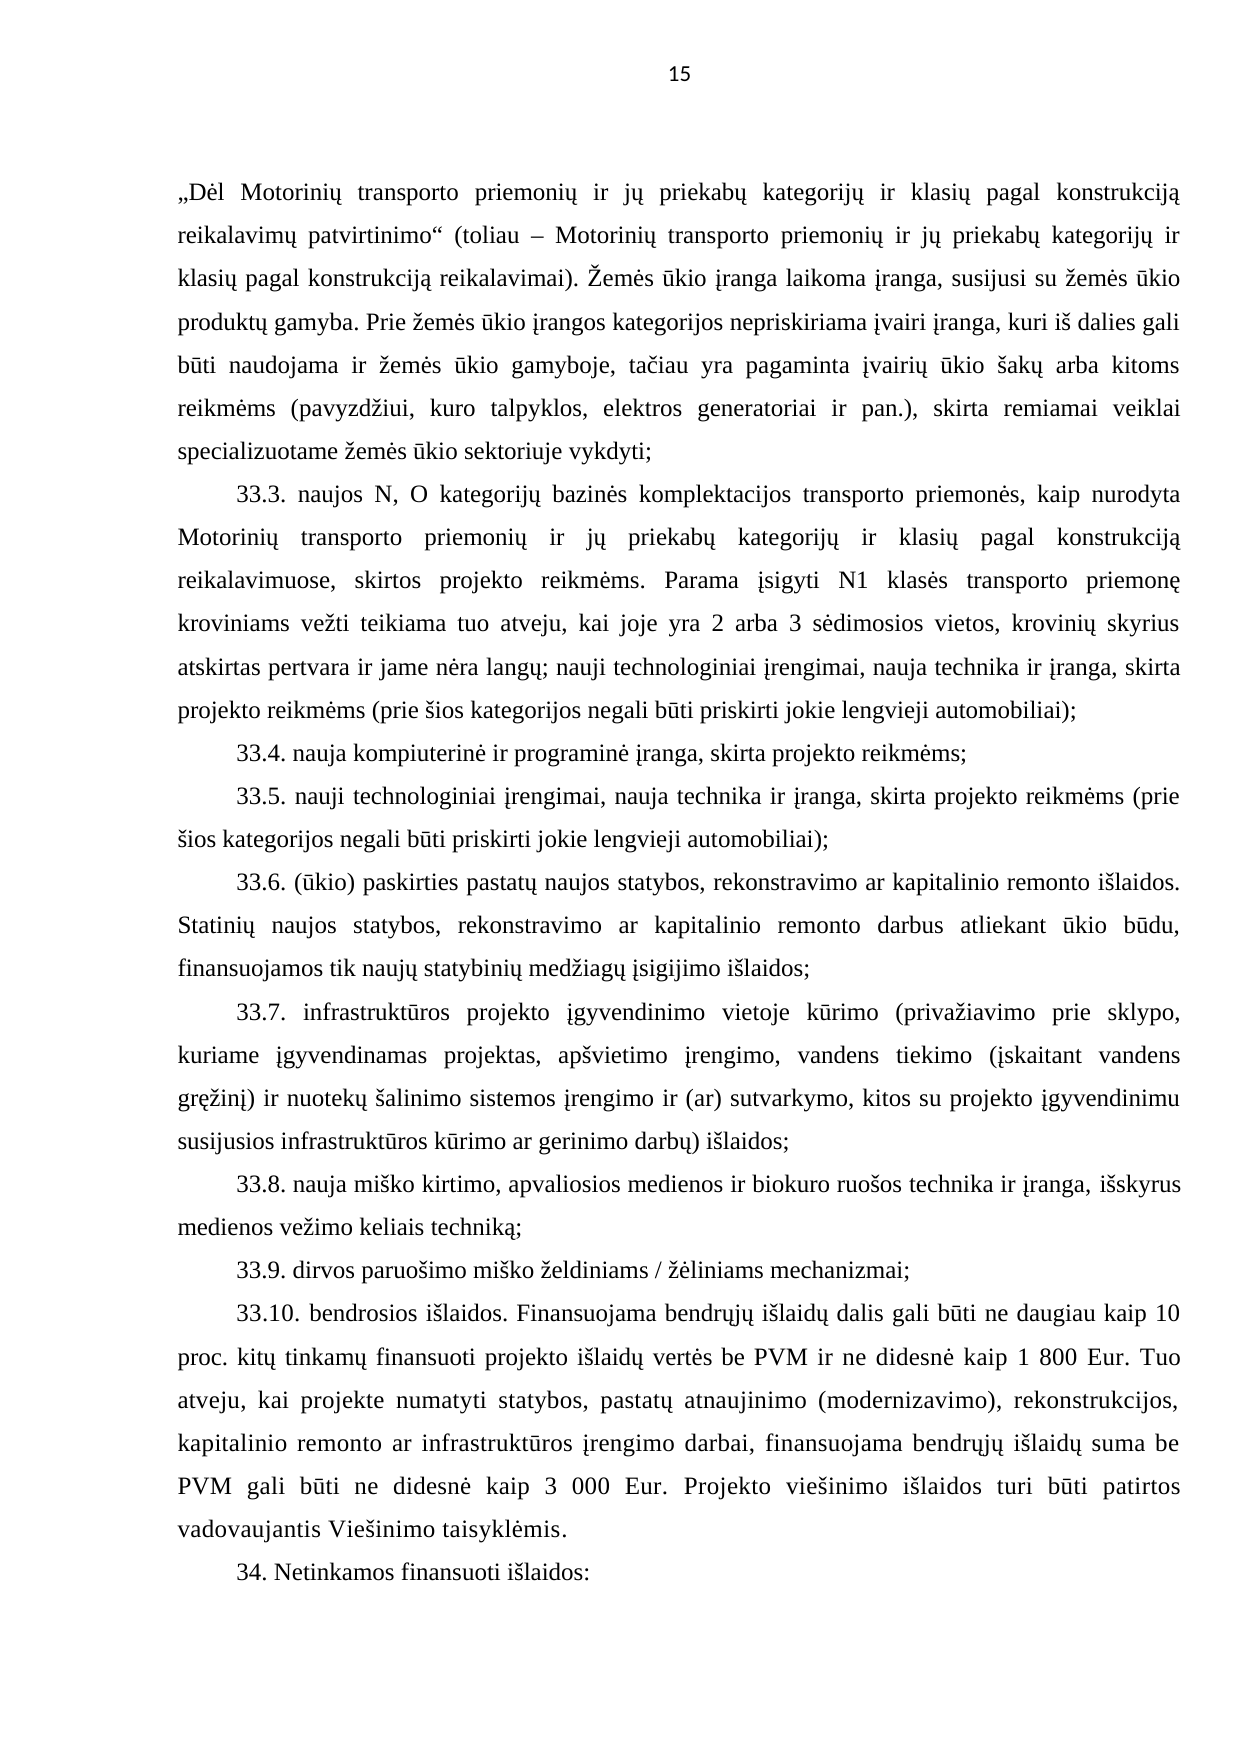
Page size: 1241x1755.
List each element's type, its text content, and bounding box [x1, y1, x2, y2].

text 33.3. naujos N, O kategorijų bazinės komplektacijos transporto priemonės, kaip nurodyta Motorinių transporto priemonių ir jų priekabų kategorijų ir klasių pagal konstrukciją reikalavimuose, skirtos projekto reikmėms. Parama įsigyti N1 klasės transporto priemonę kroviniams vežti teikiama tuo atveju, kai joje yra 2 arba 3 sėdimosios vietos, krovinių skyrius atskirtas pertvara ir jame nėra langų; nauji technologiniai įrengimai, nauja technika ir įranga, skirta projekto reikmėms (prie šios kategorijos negali būti priskirti jokie lengvieji automobiliai); [177, 479, 1181, 723]
text 34. Netinkamos finansuoti išlaidos: [177, 1557, 1181, 1586]
text 33.6. (ūkio) paskirties pastatų naujos statybos, rekonstravimo ar kapitalinio remonto išlaidos. Statinių naujos statybos, rekonstravimo ar kapitalinio remonto darbus atliekant ūkio būdu, finansuojamos tik naujų statybinių medžiagų įsigijimo išlaidos; [177, 867, 1181, 982]
text 33.10. bendrosios išlaidos. Finansuojama bendrųjų išlaidų dalis gali būti ne daugiau kaip 10 proc. kitų tinkamų finansuoti projekto išlaidų vertės be PVM ir ne didesnė kaip 1 800 Eur. Tuo atveju, kai projekte numatyti statybos, pastatų atnaujinimo (modernizavimo), rekonstrukcijos, kapitalinio remonto ar infrastruktūros įrengimo darbai, finansuojama bendrųjų išlaidų suma be PVM gali būti ne didesnė kaip 3 000 Eur. Projekto viešinimo išlaidos turi būti patirtos vadovaujantis Viešinimo taisyklėmis. [177, 1298, 1181, 1543]
text „Dėl Motorinių transporto priemonių ir jų priekabų kategorijų ir klasių pagal konstrukciją reikalavimų patvirtinimo“ (toliau – Motorinių transporto priemonių ir jų priekabų kategorijų ir klasių pagal konstrukciją reikalavimai). Žemės ūkio įranga laikoma įranga, susijusi su žemės ūkio produktų gamyba. Prie žemės ūkio įrangos kategorijos nepriskiriama įvairi įranga, kuri iš dalies gali būti naudojama ir žemės ūkio gamyboje, tačiau yra pagaminta įvairių ūkio šakų arba kitoms reikmėms (pavyzdžiui, kuro talpyklos, elektros generatoriai ir pan.), skirta remiamai veiklai specializuotame žemės ūkio sektoriuje vykdyti; [177, 177, 1181, 465]
text 33.8. nauja miško kirtimo, apvaliosios medienos ir biokuro ruošos technika ir įranga, išskyrus medienos vežimo keliais techniką; [177, 1169, 1181, 1241]
text 33.4. nauja kompiuterinė ir programinė įranga, skirta projekto reikmėms; [177, 738, 1181, 767]
text 33.9. dirvos paruošimo miško želdiniams / žėliniams mechanizmai; [177, 1255, 1181, 1284]
text 33.5. nauji technologiniai įrengimai, nauja technika ir įranga, skirta projekto reikmėms (prie šios kategorijos negali būti priskirti jokie lengvieji automobiliai); [177, 781, 1181, 853]
text 33.7. infrastruktūros projekto įgyvendinimo vietoje kūrimo (privažiavimo prie sklypo, kuriame įgyvendinamas projektas, apšvietimo įrengimo, vandens tiekimo (įskaitant vandens gręžinį) ir nuotekų šalinimo sistemos įrengimo ir (ar) sutvarkymo, kitos su projekto įgyvendinimu susijusios infrastruktūros kūrimo ar gerinimo darbų) išlaidos; [177, 997, 1181, 1155]
